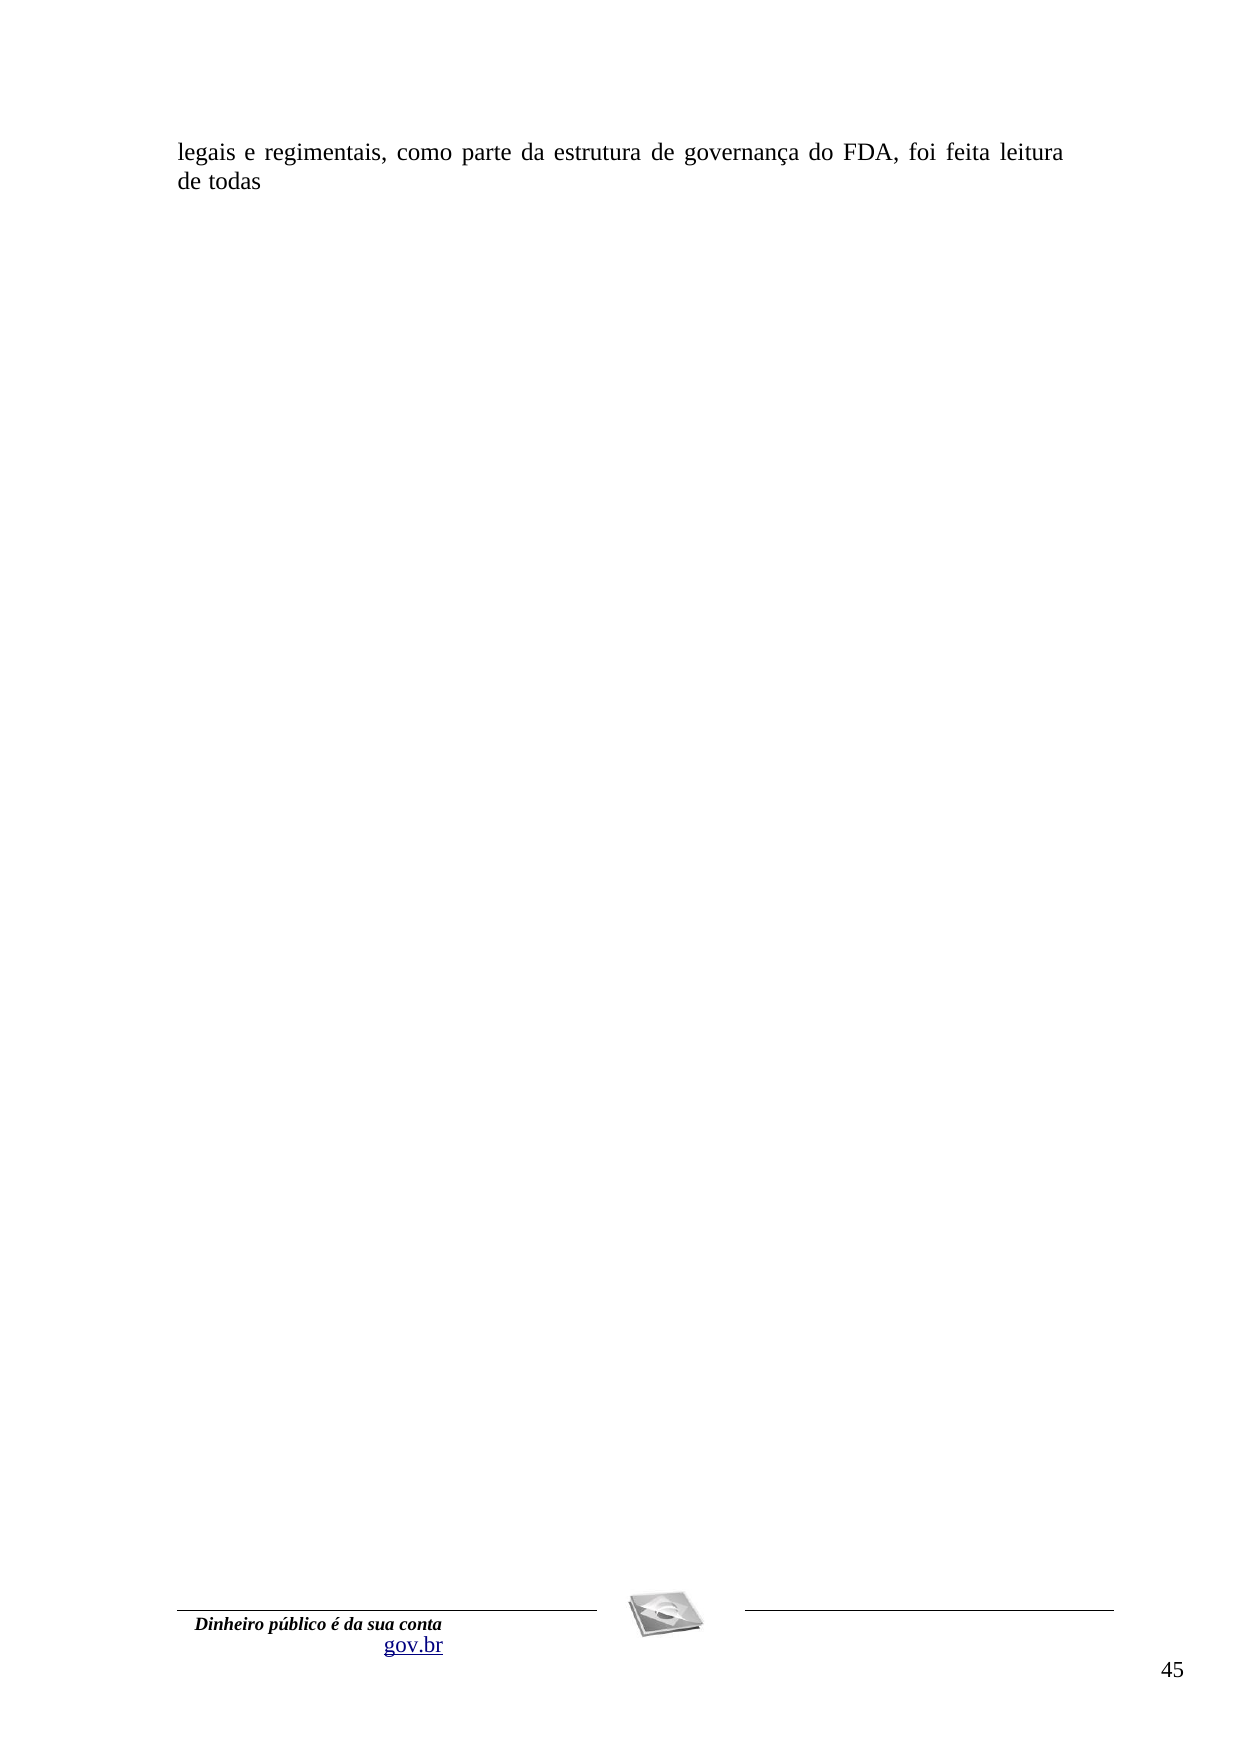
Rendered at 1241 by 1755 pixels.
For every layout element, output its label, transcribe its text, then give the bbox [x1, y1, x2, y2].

text legais e regimentais, como parte da estrutura de governança do FDA, foi feita leitura de todas [177, 137, 1063, 195]
